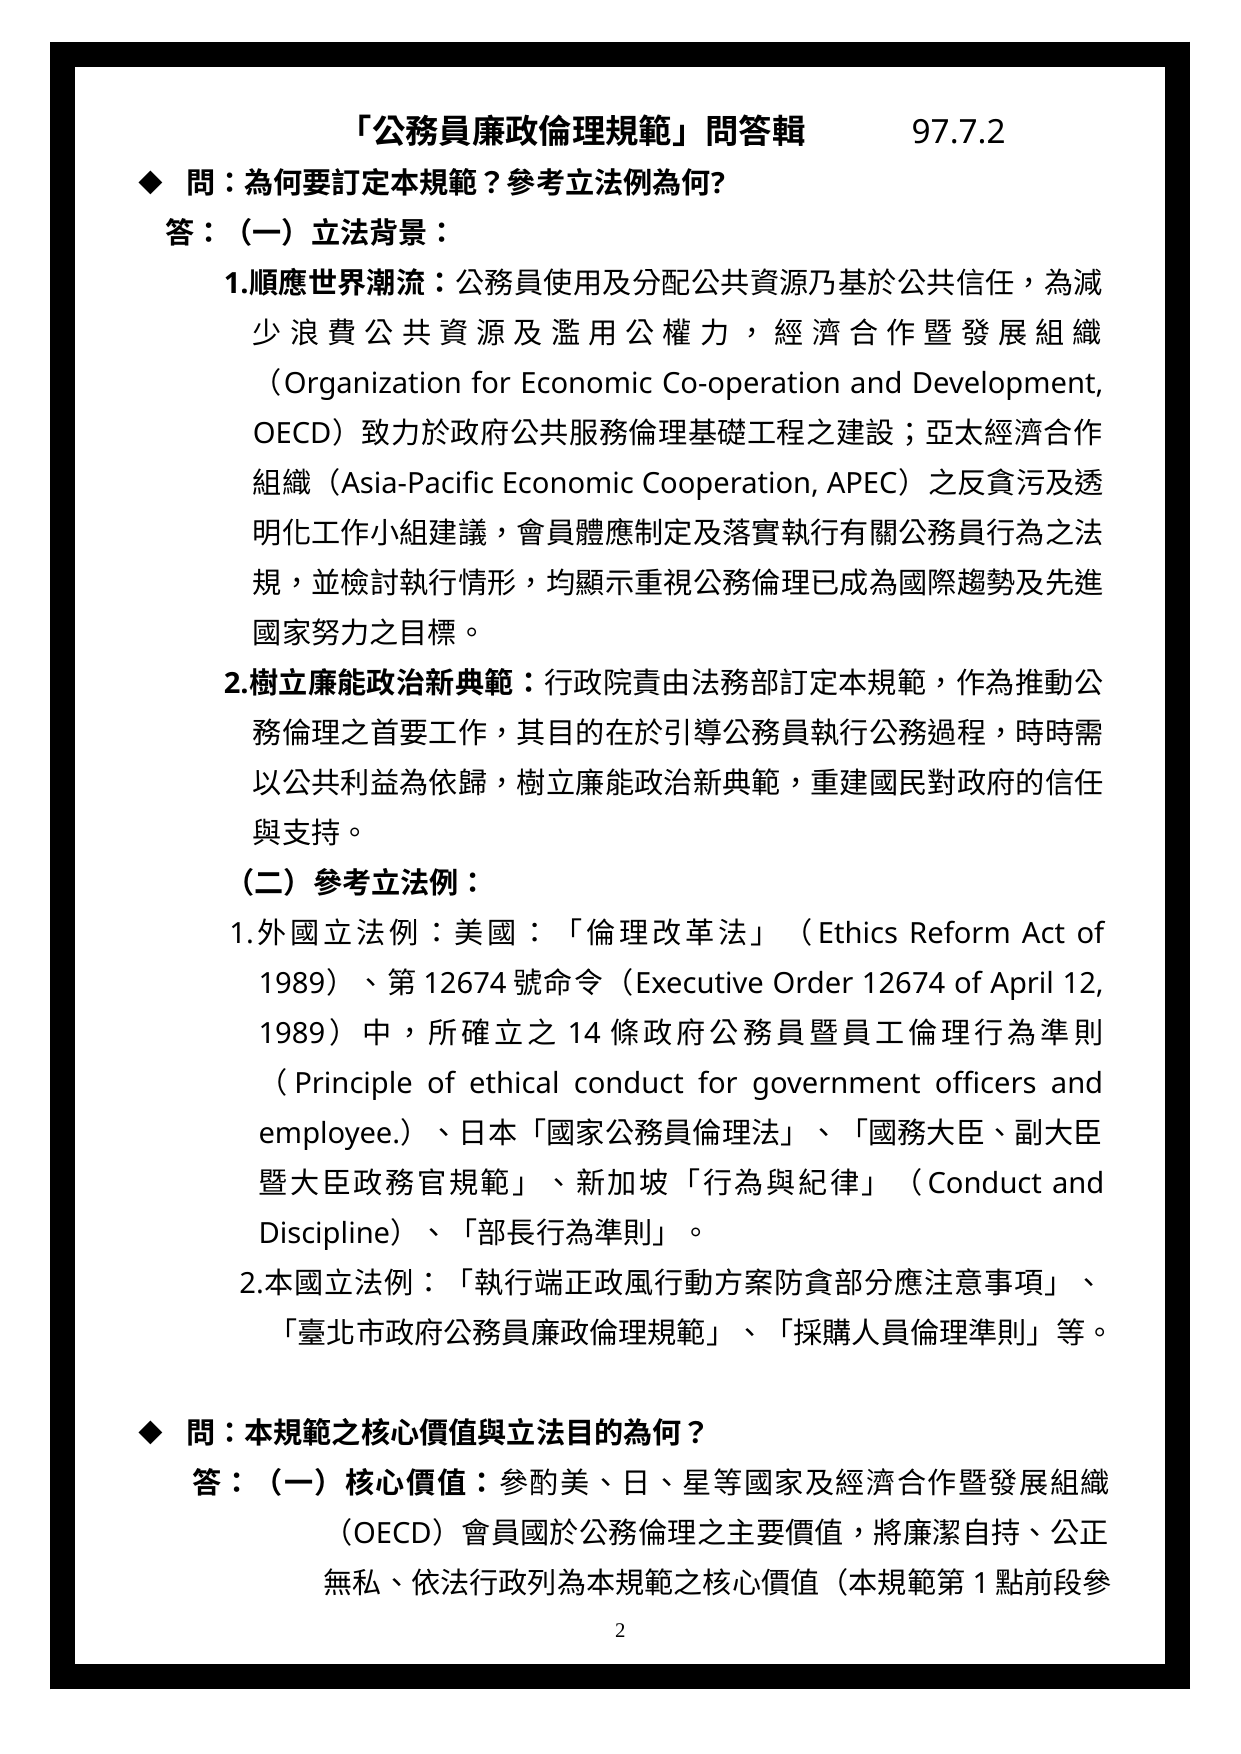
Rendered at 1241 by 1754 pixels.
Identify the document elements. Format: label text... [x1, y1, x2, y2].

text 2.樹立廉能政治新典範：行政院責由法務部訂定本規範，作為推動公務倫理之首要工作，其目的在於引導公務員執行公務過程，時時需以公共利益為依歸，樹立廉能政治新典範，重建國民對政府的信任與支持。 [223, 653, 1104, 853]
text （二）參考立法例： [211, 853, 1104, 903]
text 2.本國立法例：「執行端正政風行動方案防貪部分應注意事項」、「臺北市政府公務員廉政倫理規範」、「採購人員倫理準則」等。 [239, 1253, 1104, 1353]
text 答：（一）立法背景： [136, 203, 1104, 253]
list 問：為何要訂定本規範？參考立法例為何? [136, 153, 1104, 203]
list 問：本規範之核心價值與立法目的為何？ [136, 1403, 1104, 1453]
text 1.順應世界潮流：公務員使用及分配公共資源乃基於公共信任，為減少浪費公共資源及濫用公權力，經濟合作暨發展組織（Organization for Economic Co-operation and Development, OECD）致力於政府公共服務倫理基礎工程之建設；亞太經濟合作組織（Asia-Pacific Economic Cooperation, APEC）之反貪污及透明化工作小組建議，會員體應制定及落實執行有關公務員行為之法規，並檢討執行情形，均顯示重視公務倫理已成為國際趨勢及先進國家努力之目標。 [223, 253, 1104, 653]
text 答：（一）核心價值：參酌美、日、星等國家及經濟合作暨發展組織（OECD）會員國於公務倫理之主要價值，將廉潔自持、公正無私、依法行政列為本規範之核心價值（本規範第1點前段參 [192, 1453, 1112, 1603]
text 1.外國立法例：美國：「倫理改革法」（Ethics Reform Act of 1989）、第12674號命令（Executive Order 12674 of April 12, 1989）中，所確立之14條政府公務員暨員工倫理行為準則（Principle of ethical conduct for government officers and employee.）、日本「國家公務員倫理法」、「國務大臣、副大臣暨大臣政務官規範」、新加坡「行為與紀律」（Conduct and Discipline）、「部長行為準則」。 [229, 903, 1104, 1253]
text 「公務員廉政倫理規範」問答輯 97.7.2 [136, 103, 1104, 153]
